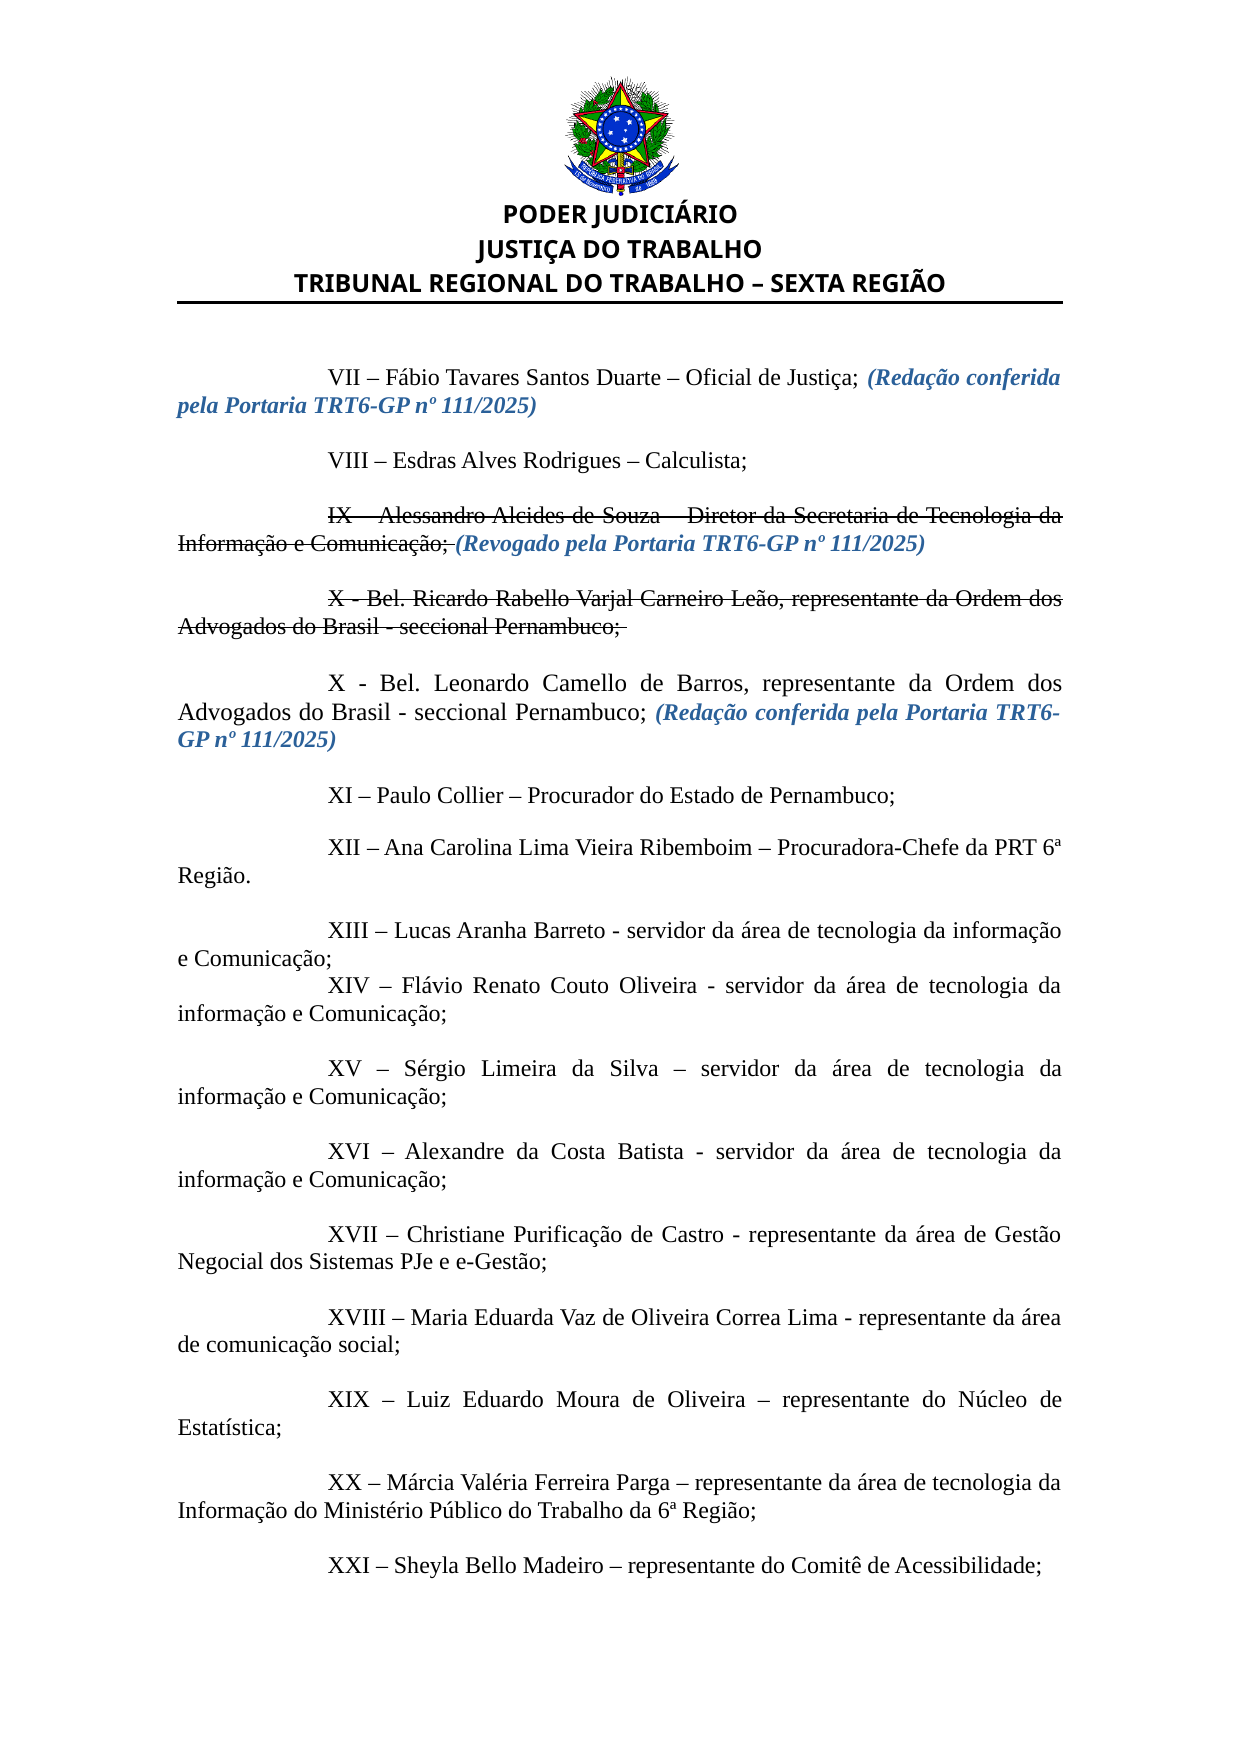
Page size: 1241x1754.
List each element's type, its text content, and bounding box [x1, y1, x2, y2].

text IX – Alessandro Alcides de Souza – Diretor da Secretaria de Tecnologia da Informação e Comunicação; (Revogado pela Portaria TRT6-GP nº 111/2025) [177, 501, 1063, 556]
text XVII – Christiane Purificação de Castro - representante da área de Gestão Negocial dos Sistemas PJe e e-Gestão; [177, 1220, 1063, 1275]
text X - Bel. Ricardo Rabello Varjal Carneiro Leão, representante da Ordem dos Advogados do Brasil - seccional Pernambuco; [177, 584, 1063, 639]
text XIX – Luiz Eduardo Moura de Oliveira – representante do Núcleo de Estatística; [177, 1385, 1063, 1441]
text XVIII – Maria Eduarda Vaz de Oliveira Correa Lima - representante da área de comunicação social; [177, 1303, 1063, 1358]
text XI – Paulo Collier – Procurador do Estado de Pernambuco; [177, 781, 1063, 808]
text XIII – Lucas Aranha Barreto - servidor da área de tecnologia da informação e Comunicação; [177, 916, 1063, 971]
text XII – Ana Carolina Lima Vieira Ribemboim – Procuradora-Chefe da PRT 6ª Região. [177, 833, 1063, 888]
text X - Bel. Leonardo Camello de Barros, representante da Ordem dos Advogados do Brasil - seccional Pernambuco; (Redação conferida pela Portaria TRT6-GP nº 111/2025) [177, 668, 1063, 753]
text XX – Márcia Valéria Ferreira Parga – representante da área de tecnologia da Informação do Ministério Público do Trabalho da 6ª Região; [177, 1468, 1063, 1523]
text XVI – Alexandre da Costa Batista - servidor da área de tecnologia da informação e Comunicação; [177, 1137, 1063, 1192]
text VIII – Esdras Alves Rodrigues – Calculista; [177, 446, 1063, 474]
text XV – Sérgio Limeira da Silva – servidor da área de tecnologia da informação e Comunicação; [177, 1054, 1063, 1109]
text XIV – Flávio Renato Couto Oliveira - servidor da área de tecnologia da informação e Comunicação; [177, 971, 1063, 1027]
text VII – Fábio Tavares Santos Duarte – Oficial de Justiça; (Redação conferida pela Portaria TRT6-GP nº 111/2025) [177, 362, 1063, 418]
text XXI – Sheyla Bello Madeiro – representante do Comitê de Acessibilidade; [177, 1551, 1063, 1579]
